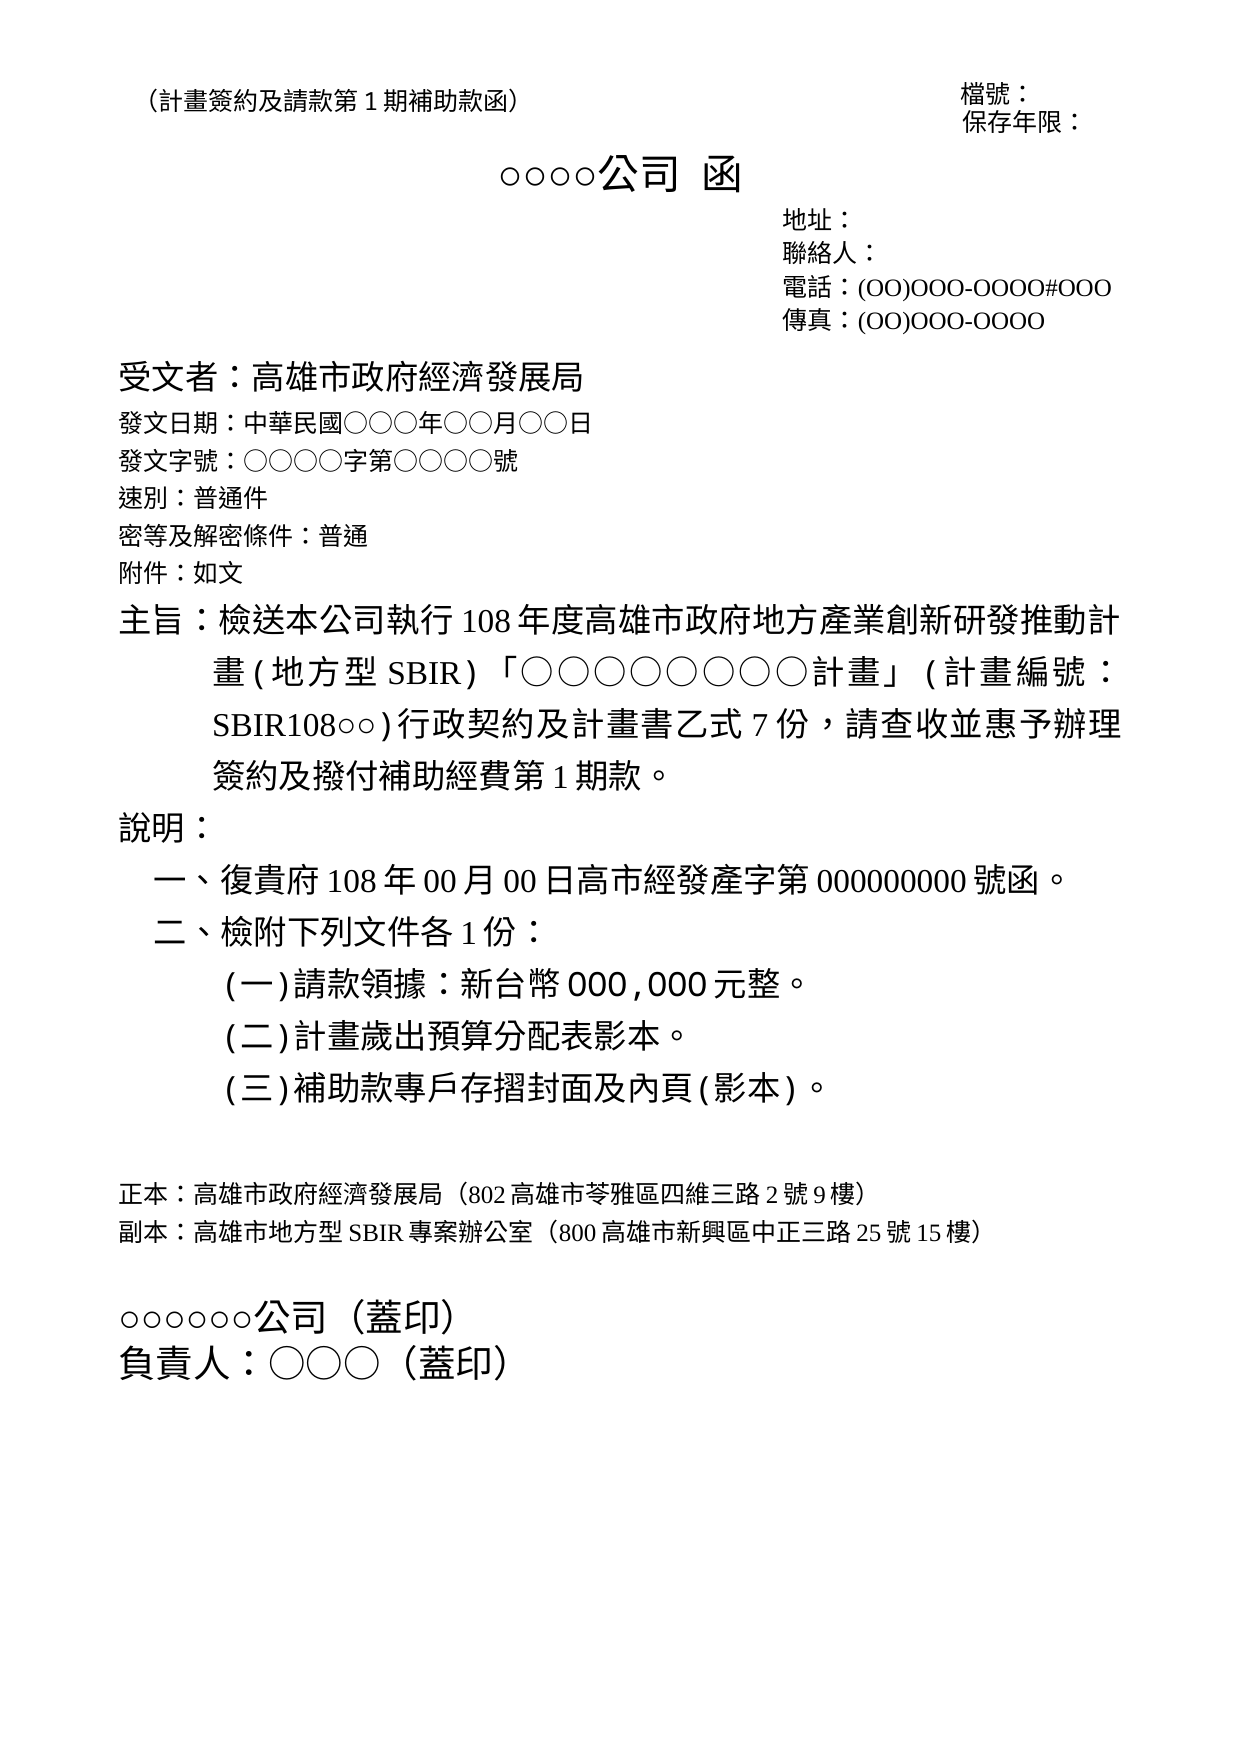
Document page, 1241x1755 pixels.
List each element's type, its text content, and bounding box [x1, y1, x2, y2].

text 附件：如文 [118, 553, 1122, 590]
text 說明： [118, 799, 1122, 851]
text ○○○○○○公司（蓋印） [118, 1294, 1122, 1340]
text 傳真：(OO)OOO-OOOO [118, 303, 1122, 336]
text 二、檢附下列文件各1份： [153, 903, 1122, 955]
text 正本：高雄市政府經濟發展局（802高雄市苓雅區四維三路2號9樓） [118, 1174, 1122, 1211]
text 檔號： [568, 75, 1035, 111]
text ○○○○公司 函 [118, 136, 1122, 203]
text (一)請款領據：新台幣OOO,OOO元整。 [220, 955, 1122, 1007]
text 受文者：高雄市政府經濟發展局 [118, 336, 1122, 403]
text 副本：高雄市地方型SBIR專案辦公室（800高雄市新興區中正三路25號15樓） [118, 1211, 1122, 1249]
text 密等及解密條件：普通 [118, 515, 1122, 553]
text (二)計畫歲出預算分配表影本。 [220, 1007, 1122, 1059]
text （計畫簽約及請款第1期補助款函） [133, 81, 553, 117]
text 保存年限： [118, 74, 1122, 136]
text 地址： [118, 203, 1122, 236]
text 發文日期：中華民國○○○年○○月○○日 [118, 403, 1122, 440]
text 發文字號：○○○○字第○○○○號 [118, 440, 1122, 478]
text 主旨：檢送本公司執行108年度高雄市政府地方產業創新研發推動計畫(地方型SBIR)「○○○○○○○○計畫」(計畫編號：SBIR108○○)行政契約及計畫書乙式7份，請查收並惠予辦理簽約及撥付補助經費第1期款。 [118, 590, 1122, 799]
text 聯絡人： [118, 236, 1122, 269]
text (三)補助款專戶存摺封面及內頁(影本)。 [220, 1059, 1122, 1111]
text 速別：普通件 [118, 478, 1122, 515]
text 電話：(OO)OOO-OOOO#OOO [118, 269, 1122, 303]
text 一、復貴府108年00月00日高市經發產字第000000000號函。 [153, 851, 1122, 903]
text 負責人：○○○（蓋印） [118, 1340, 1122, 1386]
